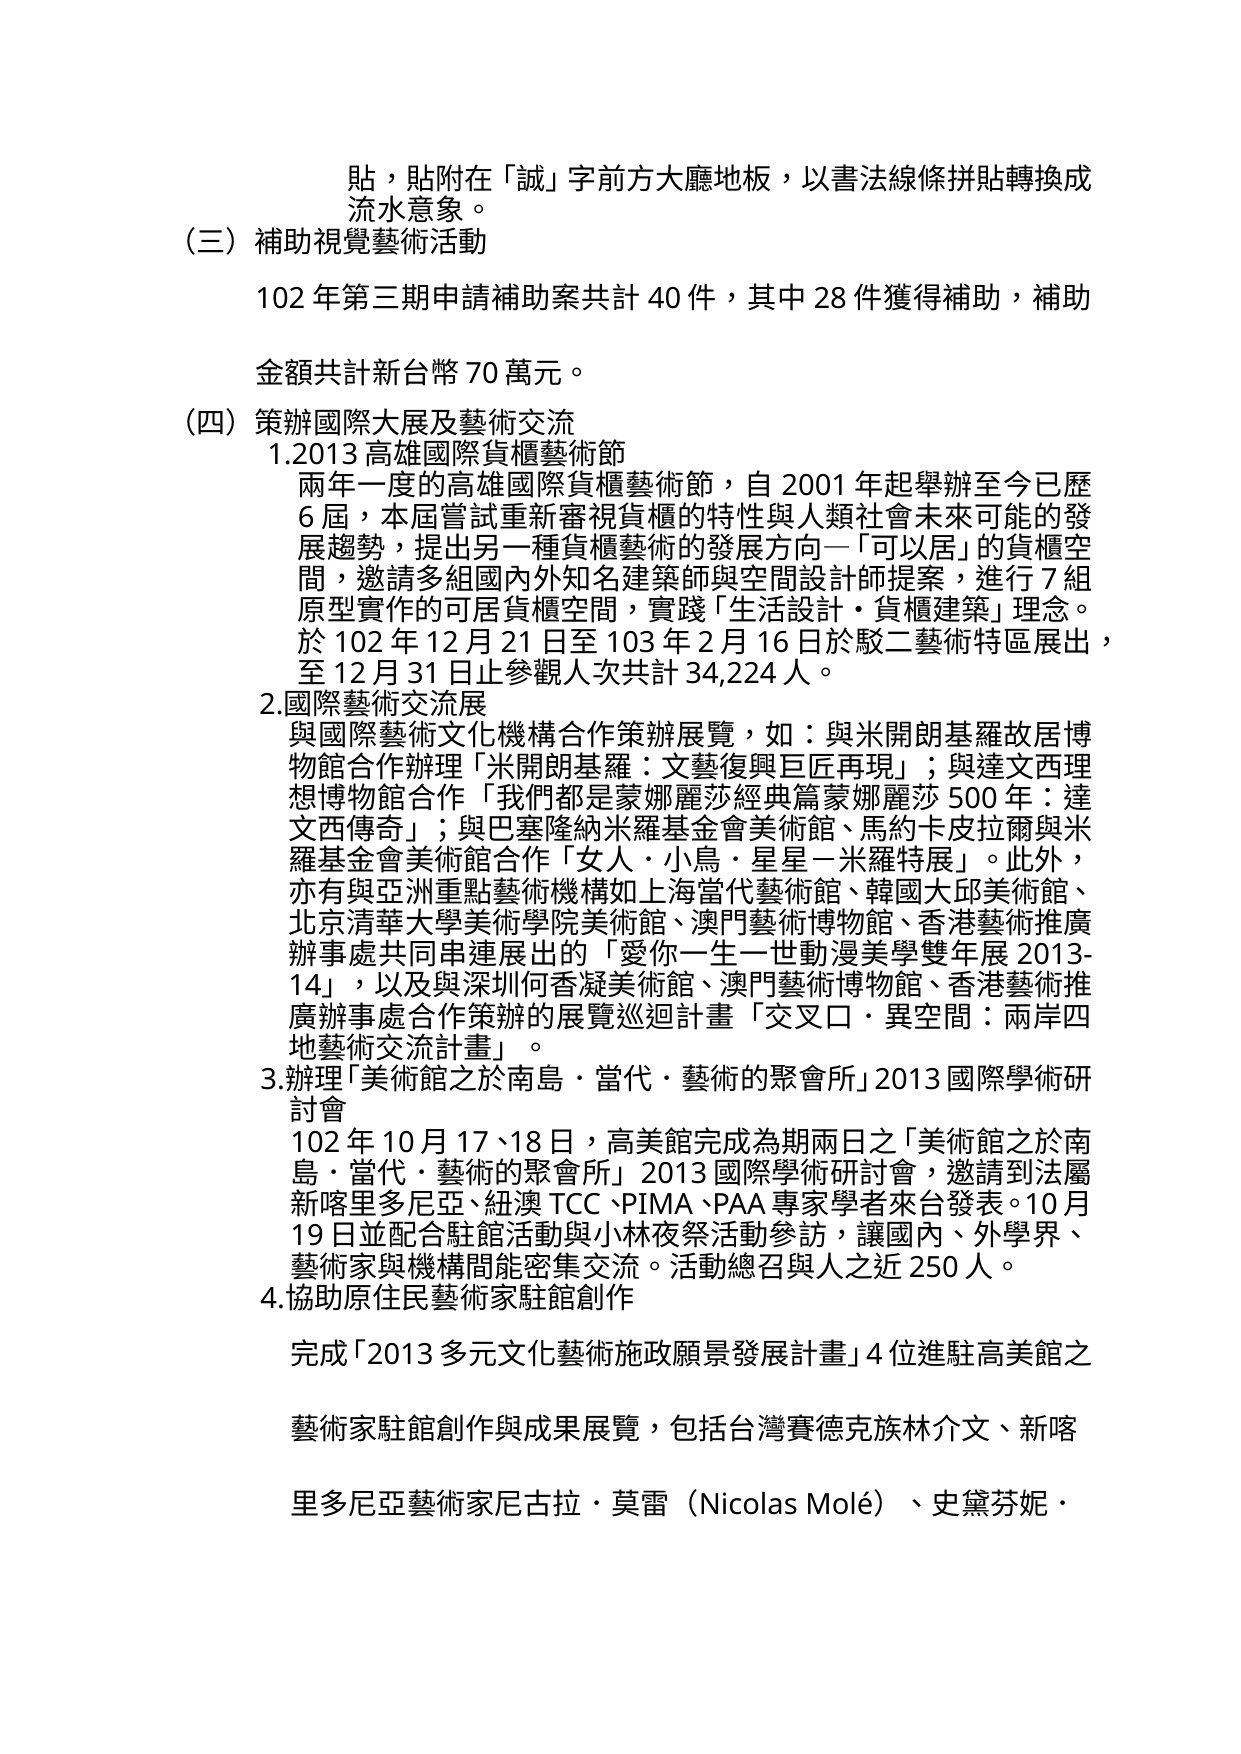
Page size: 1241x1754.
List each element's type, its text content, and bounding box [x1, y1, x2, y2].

text 完成「2013多元文化藝術施政願景發展計畫」4位進駐高美館之藝術家駐館創作與成果展覽，包括台灣賽德克族林介文、新喀里多尼亞藝術家尼古拉．莫雷（Nicolas Molé）、史黛芬妮． [290, 1314, 1092, 1539]
text 兩年一度的高雄國際貨櫃藝術節，自2001年起舉辦至今已歷6屆，本屆嘗試重新審視貨櫃的特性與人類社會未來可能的發展趨勢，提出另一種貨櫃藝術的發展方向—「可以居」的貨櫃空間，邀請多組國內外知名建築師與空間設計師提案，進行7組原型實作的可居貨櫃空間，實踐「生活設計‧貨櫃建築」理念。於102年12月21日至103年2月16日於駁二藝術特區展出，至12月31日止參觀人次共計34,224人。 [298, 471, 1092, 689]
text （四）策辦國際大展及藝術交流 [148, 408, 1092, 439]
text 4.協助原住民藝術家駐館創作 [260, 1283, 1092, 1314]
text 3.辦理「美術館之於南島．當代．藝術的聚會所」2013國際學術研討會 [260, 1064, 1092, 1127]
text 102年第三期申請補助案共計40件，其中28件獲得補助，補助金額共計新台幣70萬元。 [255, 258, 1092, 408]
text 102年10月17、18日，高美館完成為期兩日之「美術館之於南島．當代．藝術的聚會所」2013國際學術研討會，邀請到法屬新喀里多尼亞、紐澳TCC、PIMA、PAA專家學者來台發表。10月19日並配合駐館活動與小林夜祭活動參訪，讓國內、外學界、藝術家與機構間能密集交流。活動總召與人之近250人。 [290, 1127, 1092, 1283]
text 2.國際藝術交流展 [259, 689, 1092, 721]
text 貼，貼附在「誠」字前方大廳地板，以書法線條拼貼轉換成流水意象。 [348, 164, 1092, 227]
text 1.2013高雄國際貨櫃藝術節 [248, 439, 1092, 471]
text （三）補助視覺藝術活動 [148, 227, 1092, 258]
text 與國際藝術文化機構合作策辦展覽，如：與米開朗基羅故居博物館合作辦理「米開朗基羅：文藝復興巨匠再現」；與達文西理想博物館合作「我們都是蒙娜麗莎經典篇蒙娜麗莎500年：達文西傳奇」；與巴塞隆納米羅基金會美術館、馬約卡皮拉爾與米羅基金會美術館合作「女人．小鳥．星星－米羅特展」。此外，亦有與亞洲重點藝術機構如上海當代藝術館、韓國大邱美術館、北京清華大學美術學院美術館、澳門藝術博物館、香港藝術推廣辦事處共同串連展出的「愛你一生一世動漫美學雙年展2013-14」，以及與深圳何香凝美術館、澳門藝術博物館、香港藝術推廣辦事處合作策辦的展覽巡迴計畫「交叉口．異空間：兩岸四地藝術交流計畫」。 [259, 721, 1092, 1064]
